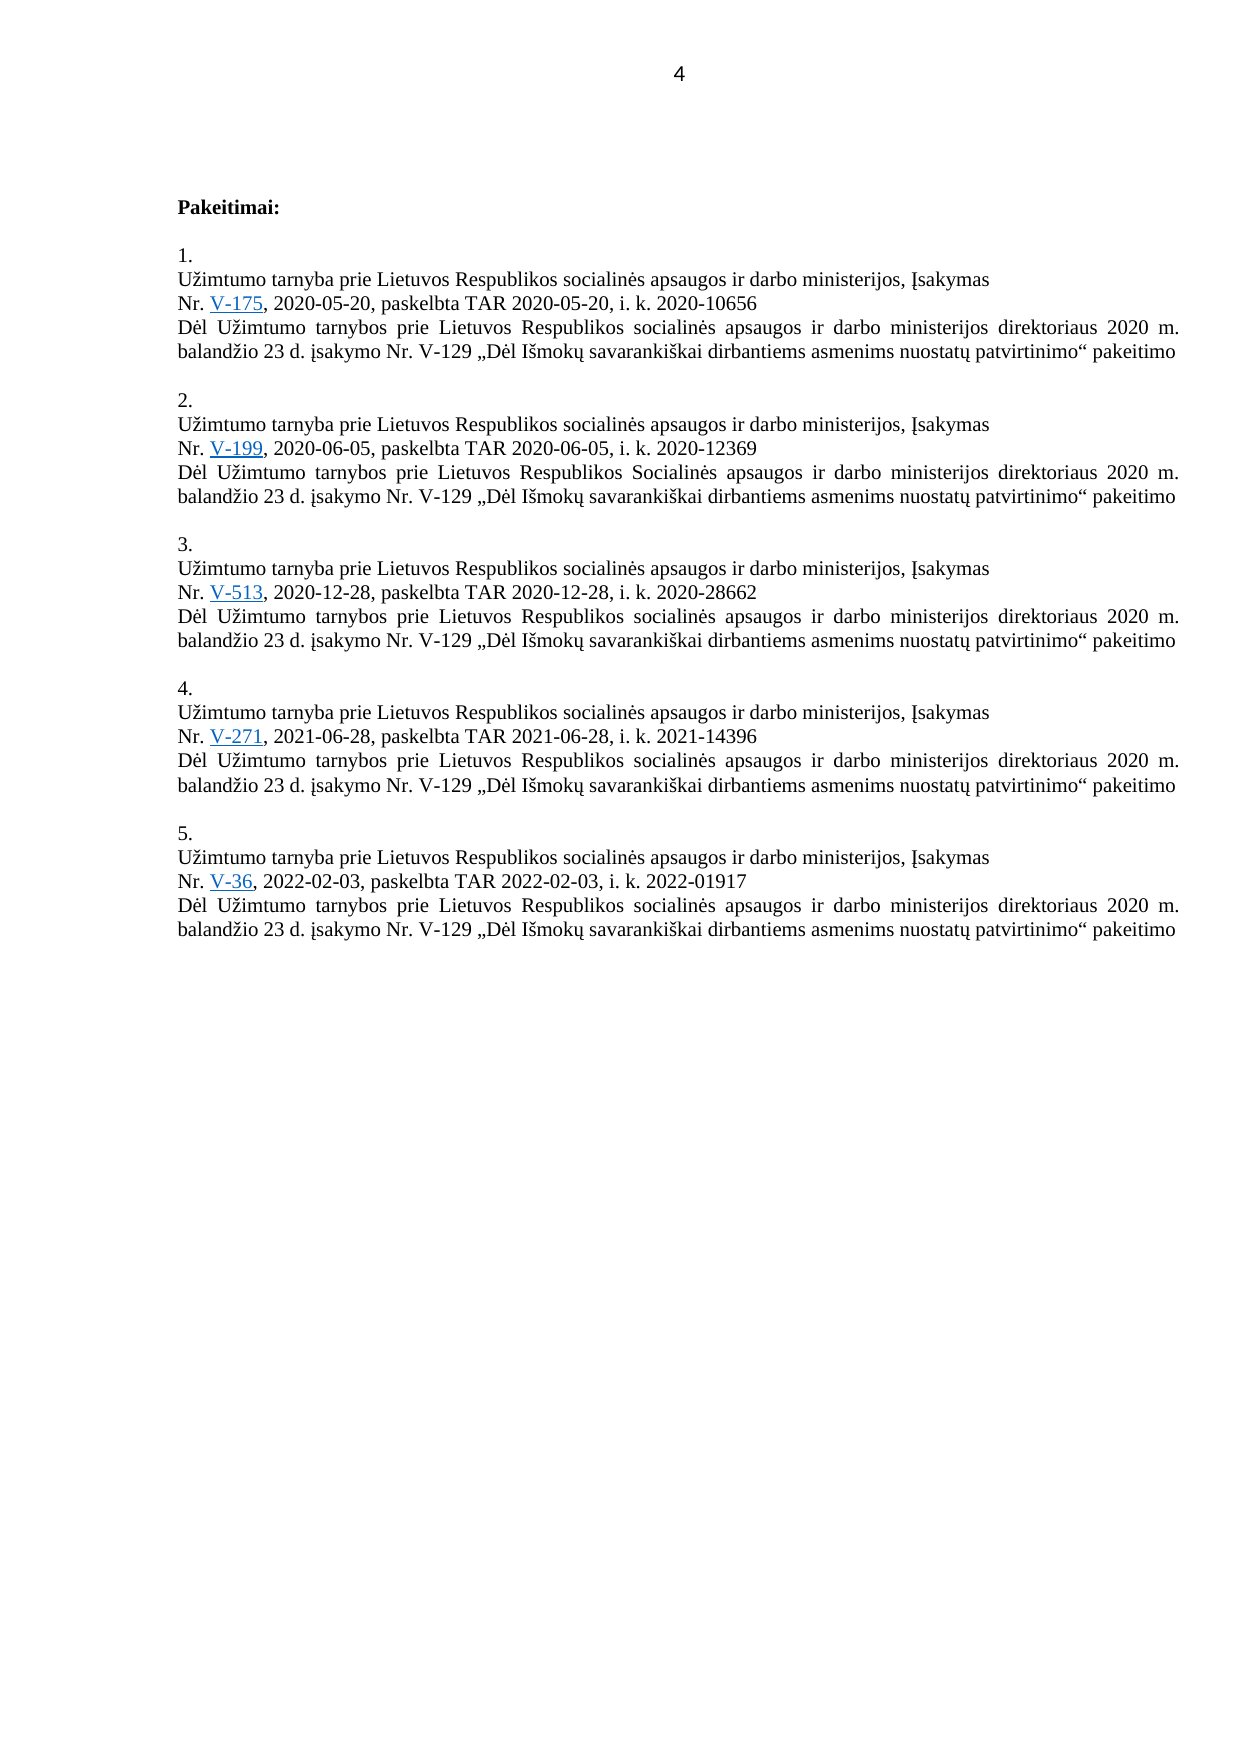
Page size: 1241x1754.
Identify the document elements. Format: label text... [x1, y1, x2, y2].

text Nr. V-271, 2021-06-28, paskelbta TAR 2021-06-28, i. k. 2021-14396 [177, 724, 1181, 748]
text Nr. V-513, 2020-12-28, paskelbta TAR 2020-12-28, i. k. 2020-28662 [177, 580, 1181, 604]
text Užimtumo tarnyba prie Lietuvos Respublikos socialinės apsaugos ir darbo ministerijos, Įsakymas [177, 845, 1181, 869]
text 5. [177, 821, 1181, 845]
text Dėl Užimtumo tarnybos prie Lietuvos Respublikos socialinės apsaugos ir darbo ministerijos direktoriaus 2020 m. balandžio 23 d. įsakymo Nr. V-129 „Dėl Išmokų savarankiškai dirbantiems asmenims nuostatų patvirtinimo“ pakeitimo [177, 748, 1181, 797]
text Užimtumo tarnyba prie Lietuvos Respublikos socialinės apsaugos ir darbo ministerijos, Įsakymas [177, 556, 1181, 580]
text 1. [177, 243, 1181, 267]
text 3. [177, 532, 1181, 556]
text Užimtumo tarnyba prie Lietuvos Respublikos socialinės apsaugos ir darbo ministerijos, Įsakymas [177, 267, 1181, 291]
text Dėl Užimtumo tarnybos prie Lietuvos Respublikos socialinės apsaugos ir darbo ministerijos direktoriaus 2020 m. balandžio 23 d. įsakymo Nr. V-129 „Dėl Išmokų savarankiškai dirbantiems asmenims nuostatų patvirtinimo“ pakeitimo [177, 315, 1181, 363]
text Nr. V-175, 2020-05-20, paskelbta TAR 2020-05-20, i. k. 2020-10656 [177, 291, 1181, 315]
text 2. [177, 387, 1181, 412]
text Dėl Užimtumo tarnybos prie Lietuvos Respublikos Socialinės apsaugos ir darbo ministerijos direktoriaus 2020 m. balandžio 23 d. įsakymo Nr. V-129 „Dėl Išmokų savarankiškai dirbantiems asmenims nuostatų patvirtinimo“ pakeitimo [177, 460, 1181, 508]
text Dėl Užimtumo tarnybos prie Lietuvos Respublikos socialinės apsaugos ir darbo ministerijos direktoriaus 2020 m. balandžio 23 d. įsakymo Nr. V-129 „Dėl Išmokų savarankiškai dirbantiems asmenims nuostatų patvirtinimo“ pakeitimo [177, 893, 1181, 941]
text Dėl Užimtumo tarnybos prie Lietuvos Respublikos socialinės apsaugos ir darbo ministerijos direktoriaus 2020 m. balandžio 23 d. įsakymo Nr. V-129 „Dėl Išmokų savarankiškai dirbantiems asmenims nuostatų patvirtinimo“ pakeitimo [177, 604, 1181, 652]
text Pakeitimai: [177, 195, 1181, 219]
text Nr. V-199, 2020-06-05, paskelbta TAR 2020-06-05, i. k. 2020-12369 [177, 436, 1181, 460]
text 4. [177, 676, 1181, 700]
text Užimtumo tarnyba prie Lietuvos Respublikos socialinės apsaugos ir darbo ministerijos, Įsakymas [177, 700, 1181, 724]
text Užimtumo tarnyba prie Lietuvos Respublikos socialinės apsaugos ir darbo ministerijos, Įsakymas [177, 412, 1181, 436]
text Nr. V-36, 2022-02-03, paskelbta TAR 2022-02-03, i. k. 2022-01917 [177, 869, 1181, 893]
